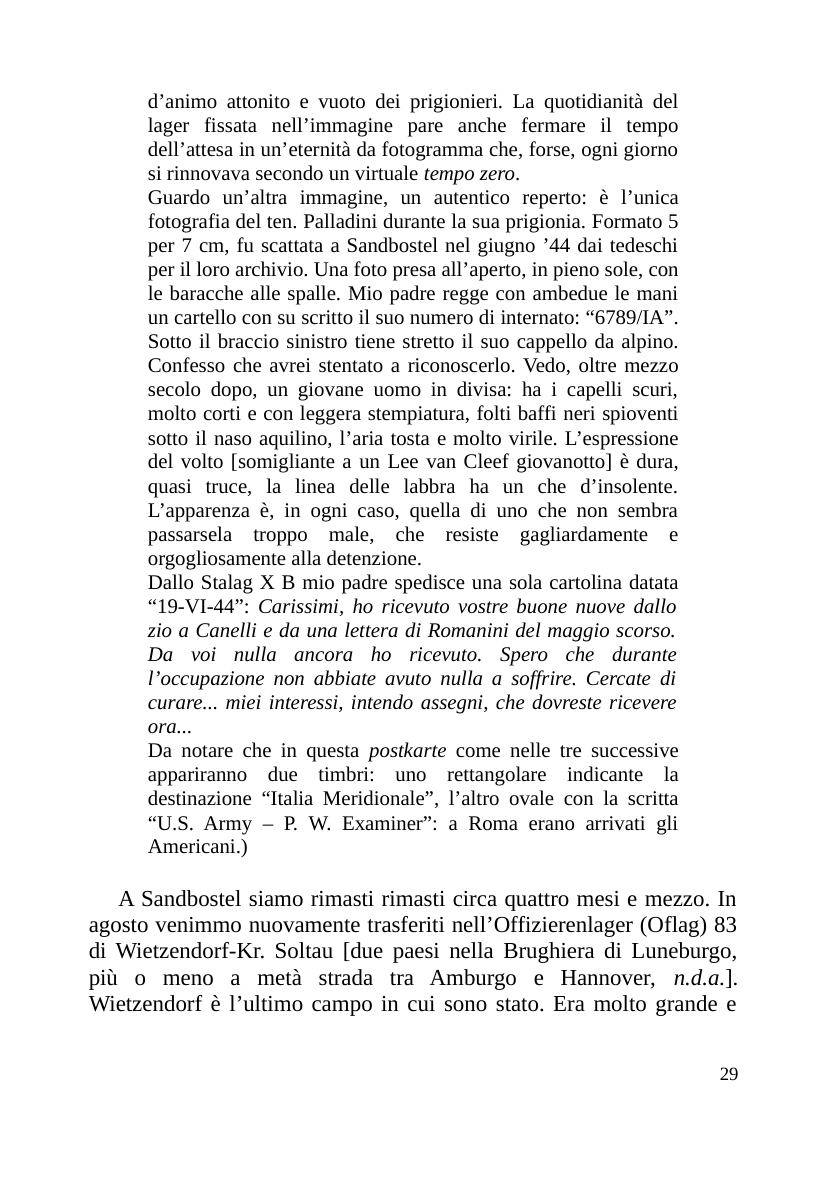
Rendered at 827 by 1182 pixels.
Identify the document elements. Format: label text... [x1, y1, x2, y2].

text Dallo Stalag X B mio padre spedisce una sola cartolina datata “19-VI-44”: Carissimi, ho ricevuto vostre buone nuove dallo zio a Canelli e da una lettera di Romanini del maggio scorso. Da voi nulla ancora ho ricevuto. Spero che durante l’occupazione non abbiate avuto nulla a soffrire. Cercate di curare... miei interessi, intendo assegni, che dovreste ricevere ora... [148, 570, 679, 738]
text Guardo un’altra immagine, un autentico reperto: è l’unica fotografia del ten. Palladini durante la sua prigionia. Formato 5 per 7 cm, fu scattata a Sandbostel nel giugno ’44 dai tedeschi per il loro archivio. Una foto presa all’aperto, in pieno sole, con le baracche alle spalle. Mio padre regge con ambedue le mani un cartello con su scritto il suo numero di internato: “6789/IA”. Sotto il braccio sinistro tiene stretto il suo cappello da alpino. Confesso che avrei stentato a riconoscerlo. Vedo, oltre mezzo secolo dopo, un giovane uomo in divisa: ha i capelli scuri, molto corti e con leggera stempiatura, folti baffi neri spioventi sotto il naso aquilino, l’aria tosta e molto virile. L’espressione del volto [somigliante a un Lee van Cleef giovanotto] è dura, quasi truce, la linea delle labbra ha un che d’insolente. L’apparenza è, in ogni caso, quella di uno che non sembra passarsela troppo male, che resiste gagliardamente e orgogliosamente alla detenzione. [148, 185, 679, 570]
text A Sandbostel siamo rimasti rimasti circa quattro mesi e mezzo. In agosto venimmo nuovamente trasferiti nell’Offizierenlager (Oflag) 83 di Wietzendorf-Kr. Soltau [due paesi nella Brughiera di Luneburgo, più o meno a metà strada tra Amburgo e Hannover, n.d.a.]. Wietzendorf è l’ultimo campo in cui sono stato. Era molto grande e [88, 885, 738, 1017]
text Da notare che in questa postkarte come nelle tre successive appariranno due timbri: uno rettangolare indicante la destinazione “Italia Meridionale”, l’altro ovale con la scritta “U.S. Army ‒ P. W. Examiner”: a Roma erano arrivati gli Americani.) [148, 738, 679, 858]
text d’animo attonito e vuoto dei prigionieri. La quotidianità del lager fissata nell’immagine pare anche fermare il tempo dell’attesa in un’eternità da fotogramma che, forse, ogni giorno si rinnovava secondo un virtuale tempo zero. [148, 88, 679, 185]
